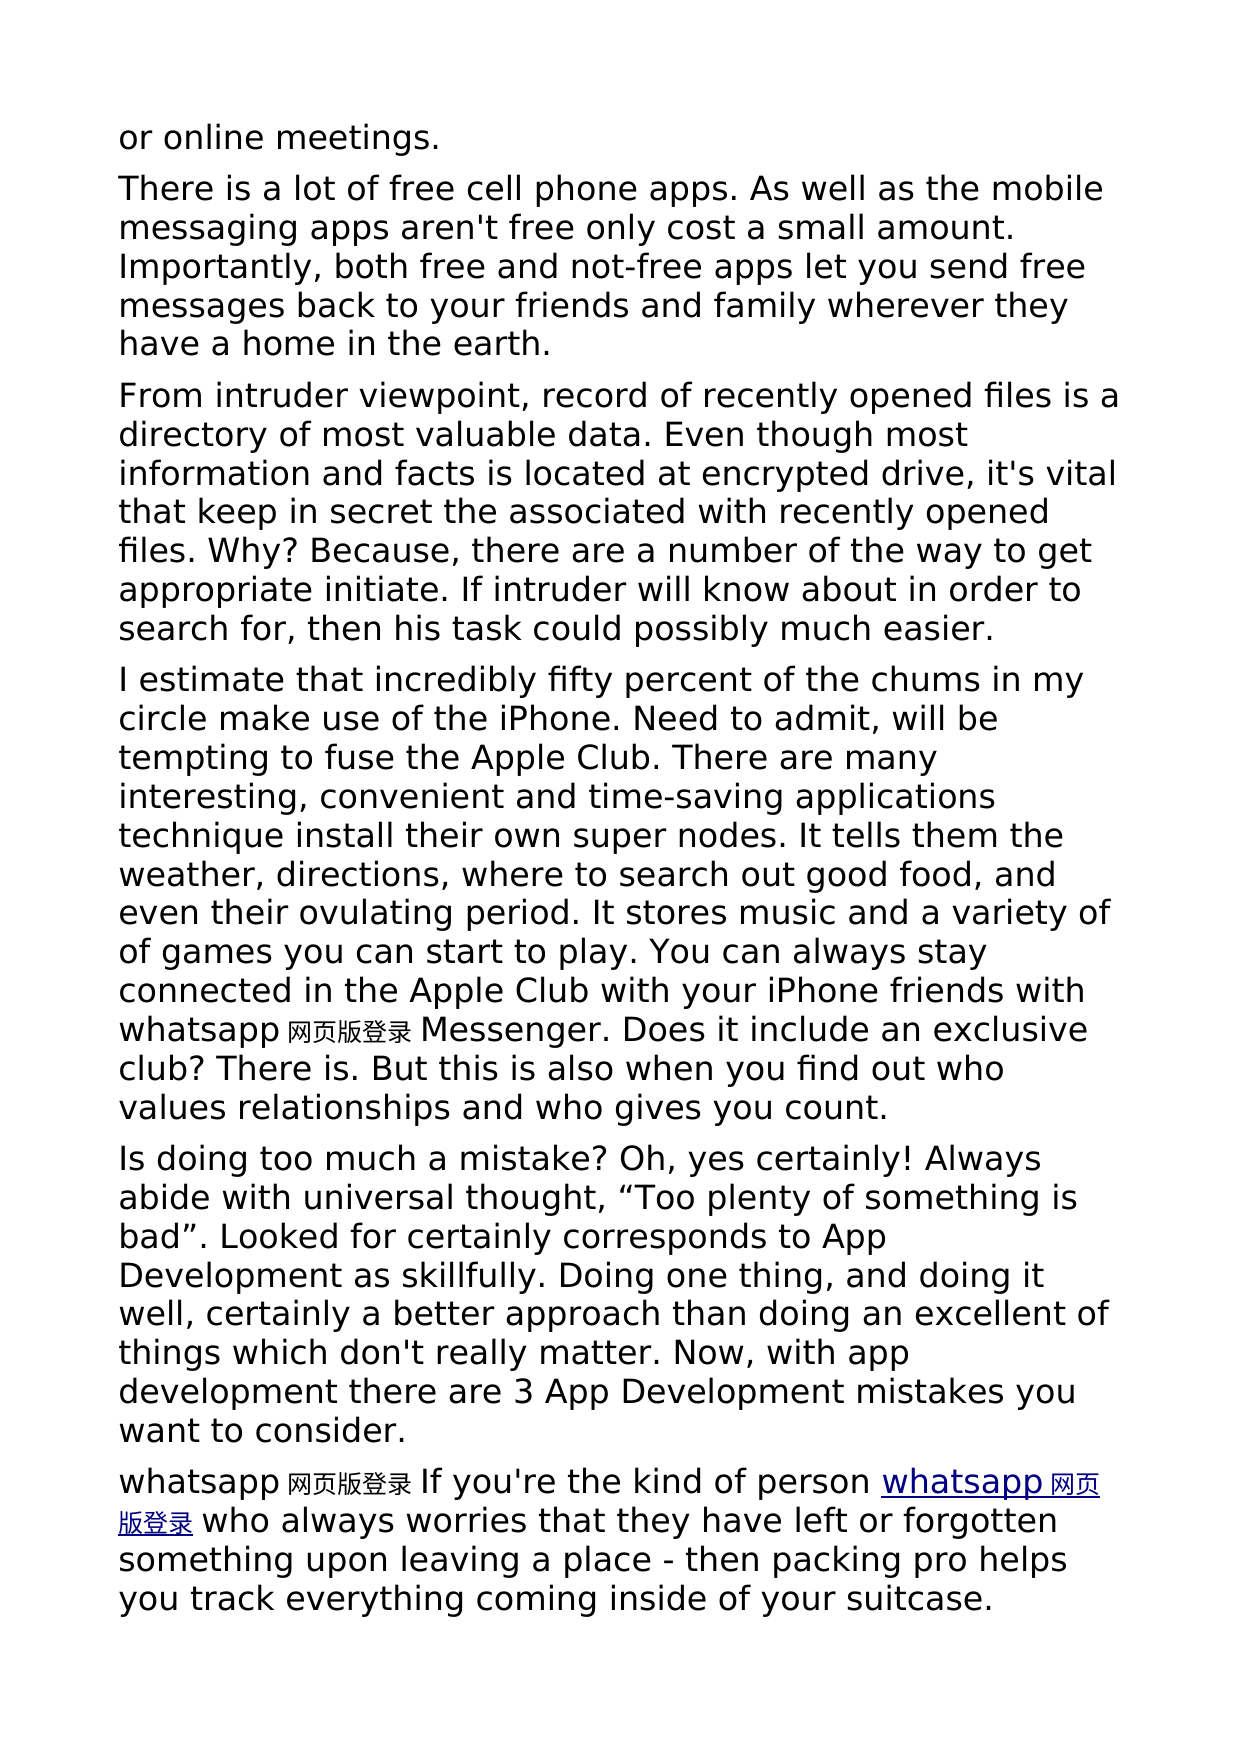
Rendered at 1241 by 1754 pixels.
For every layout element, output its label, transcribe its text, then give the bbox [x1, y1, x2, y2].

text Is doing too much a mistake? Oh, yes certainly! Always abide with universal thought, “Too plenty of something is bad”. Looked for certainly corresponds to App Development as skillfully. Doing one thing, and doing it well, certainly a better approach than doing an excellent of things which don't really matter. Now, with app development there are 3 App Development mistakes you want to consider. [118, 1139, 1122, 1450]
text I estimate that incredibly fifty percent of the chums in my circle make use of the iPhone. Need to admit, will be tempting to fuse the Apple Club. There are many interesting, convenient and time-saving applications technique install their own super nodes. It tells them the weather, directions, where to search out good food, and even their ovulating period. It stores music and a variety of of games you can start to play. You can always stay connected in the Apple Club with your iPhone friends with whatsapp网页版登录 Messenger. Does it include an exclusive club? There is. But this is also when you find out who values relationships and who gives you count. [118, 661, 1122, 1127]
text or online meetings. [118, 118, 1122, 157]
text There is a lot of free cell phone apps. As well as the mobile messaging apps aren't free only cost a small amount. Importantly, both free and not-free apps let you send free messages back to your friends and family wherever they have a home in the earth. [118, 169, 1122, 364]
text whatsapp网页版登录 If you're the kind of person whatsapp网页版登录 who always worries that they have left or forgotten something upon leaving a place - then packing pro helps you track everything coming inside of your suitcase. [118, 1463, 1122, 1618]
text From intruder viewpoint, record of recently opened files is a directory of most valuable data. Even though most information and facts is located at encrypted drive, it's vital that keep in secret the associated with recently opened files. Why? Because, there are a number of the way to get appropriate initiate. If intruder will know about in order to search for, then his task could possibly much easier. [118, 376, 1122, 648]
